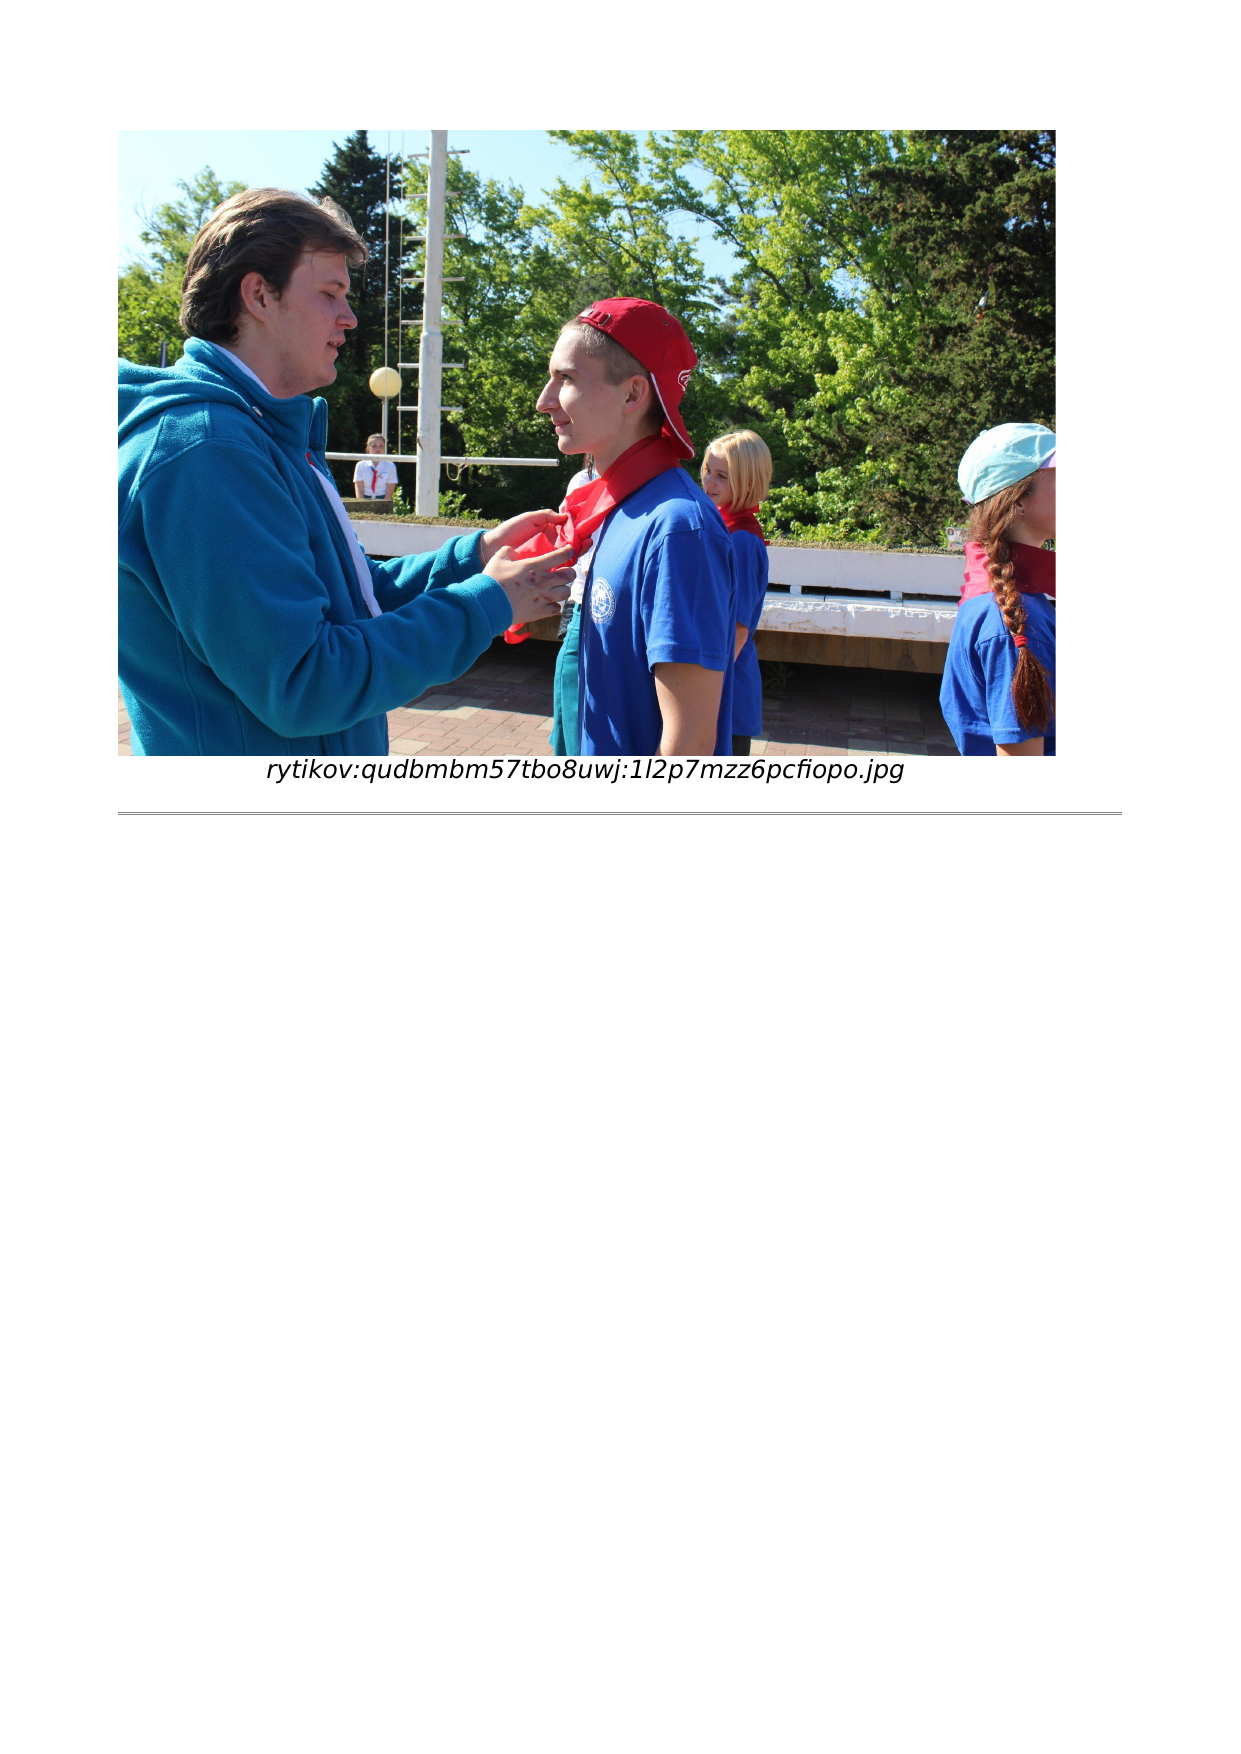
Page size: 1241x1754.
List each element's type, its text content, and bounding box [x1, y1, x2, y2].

picture [118, 130, 1056, 756]
text rytikov:qudbmbm57tbo8uwj:1l2p7mzz6pcfiopo.jpg [118, 756, 1056, 785]
